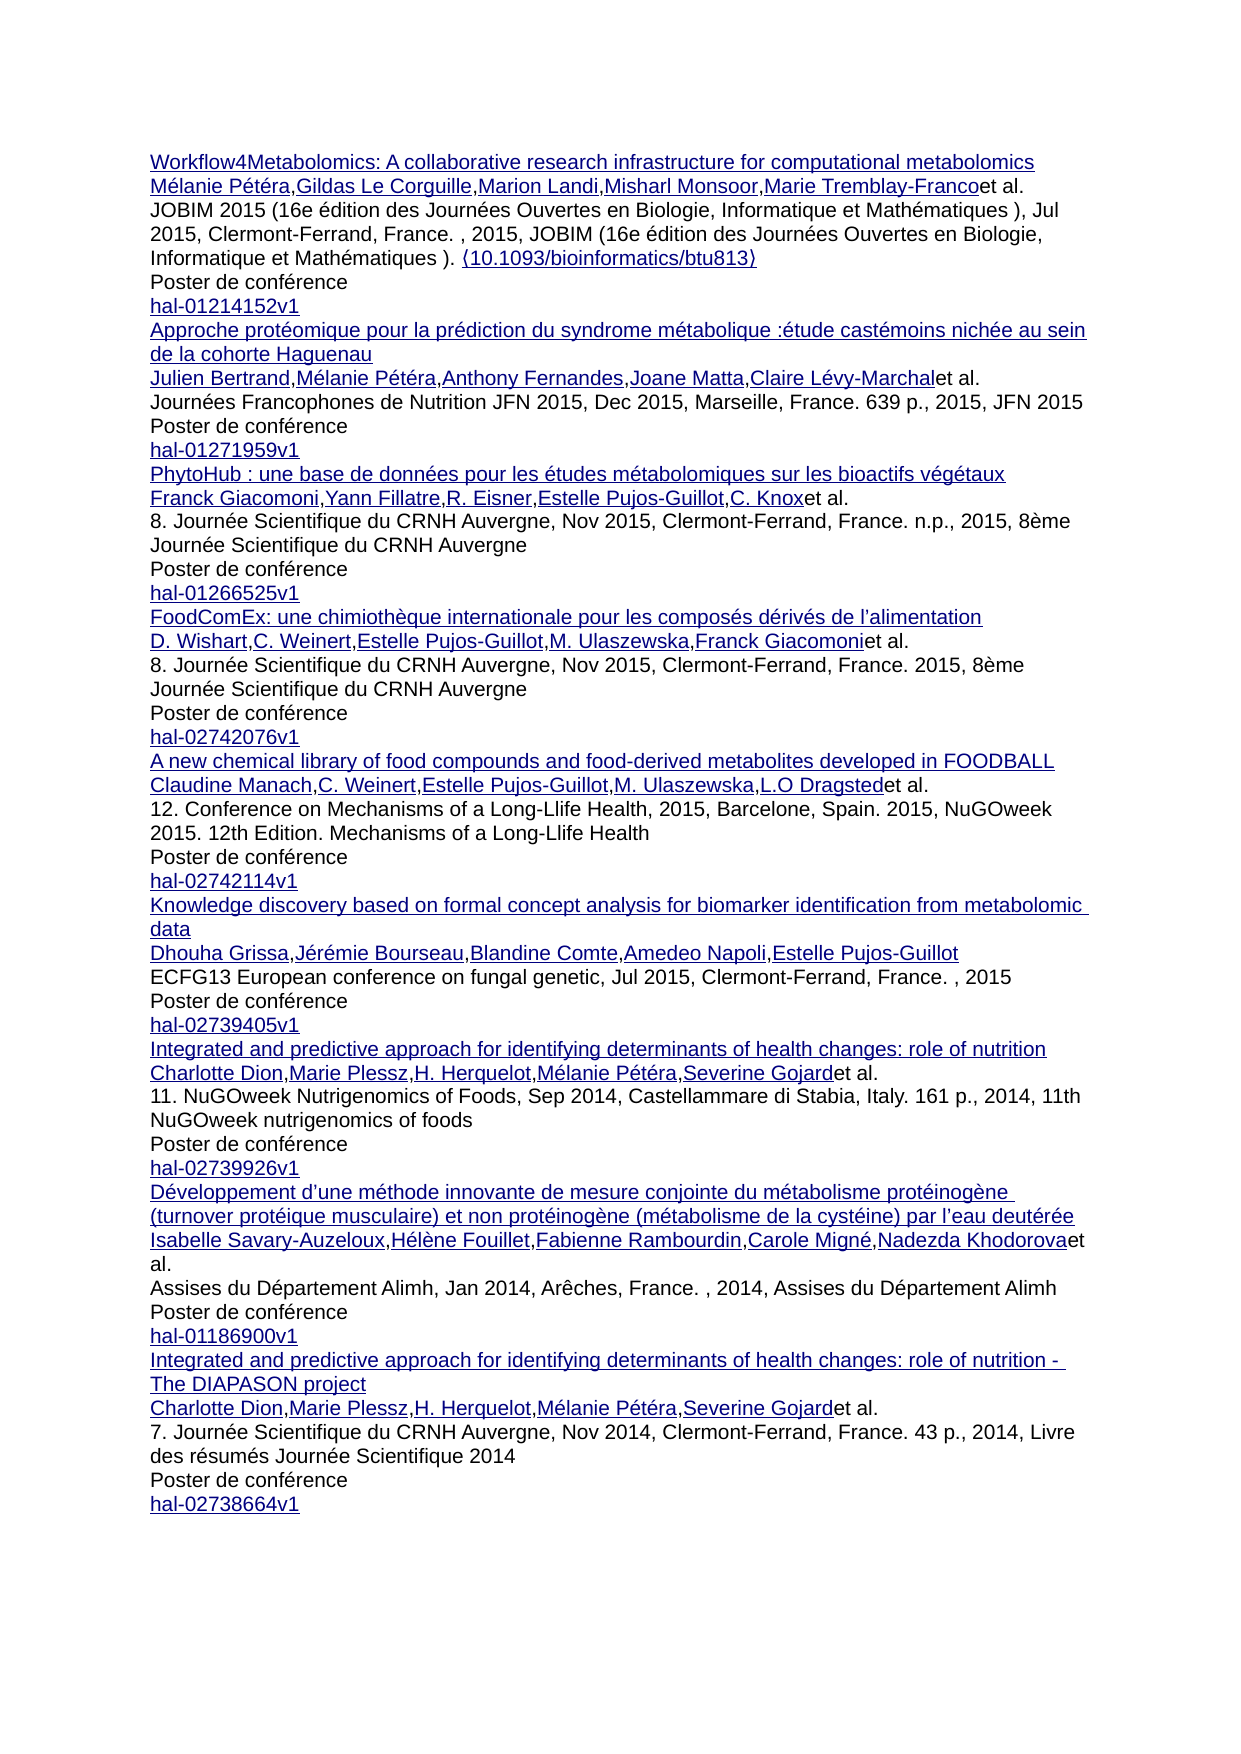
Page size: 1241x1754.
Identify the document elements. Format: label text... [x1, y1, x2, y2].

table_cell Approche protéomique pour la prédiction du syndrome métabolique :étude castémoins nichée au sein de la cohorte Haguenau Julien Bertrand,Mélanie Pétéra,Anthony Fernandes,Joane Matta,Claire Lévy-Marchalet al. Journées Francophones de Nutrition JFN 2015, Dec 2015, Marseille, France. 639 p., 2015, JFN 2015 Poster de conférence hal-01271959v1 [150, 318, 1090, 461]
table_cell Integrated and predictive approach for identifying determinants of health changes: role of nutrition - The DIAPASON project Charlotte Dion,Marie Plessz,H. Herquelot,Mélanie Pétéra,Severine Gojardet al. 7. Journée Scientifique du CRNH Auvergne, Nov 2014, Clermont-Ferrand, France. 43 p., 2014, Livre des résumés Journée Scientifique 2014 Poster de conférence hal-02738664v1 [150, 1348, 1090, 1516]
table_cell Workﬂow4Metabolomics: A collaborative research infrastructure for computational metabolomics Mélanie Pétéra,Gildas Le Corguille,Marion Landi,Misharl Monsoor,Marie Tremblay-Francoet al. JOBIM 2015 (16e édition des Journées Ouvertes en Biologie, Informatique et Mathématiques ), Jul 2015, Clermont-Ferrand, France. , 2015, JOBIM (16e édition des Journées Ouvertes en Biologie, Informatique et Mathématiques ). ⟨10.1093/bioinformatics/btu813⟩ Poster de conférence hal-01214152v1 [150, 150, 1090, 318]
table_cell PhytoHub : une base de données pour les études métabolomiques sur les bioactifs végétaux Franck Giacomoni,Yann Fillatre,R. Eisner,Estelle Pujos-Guillot,C. Knoxet al. 8. Journée Scientifique du CRNH Auvergne, Nov 2015, Clermont-Ferrand, France. n.p., 2015, 8ème Journée Scientifique du CRNH Auvergne Poster de conférence hal-01266525v1 [150, 461, 1090, 605]
table_cell FoodComEx: une chimiothèque internationale pour les composés dérivés de l’alimentation D. Wishart,C. Weinert,Estelle Pujos-Guillot,M. Ulaszewska,Franck Giacomoniet al. 8. Journée Scientifique du CRNH Auvergne, Nov 2015, Clermont-Ferrand, France. 2015, 8ème Journée Scientifique du CRNH Auvergne Poster de conférence hal-02742076v1 [150, 605, 1090, 749]
table_cell A new chemical library of food compounds and food-derived metabolites developed in FOODBALL Claudine Manach,C. Weinert,Estelle Pujos-Guillot,M. Ulaszewska,L.O Dragstedet al. 12. Conference on Mechanisms of a Long-Llife Health, 2015, Barcelone, Spain. 2015, NuGOweek 2015. 12th Edition. Mechanisms of a Long-Llife Health Poster de conférence hal-02742114v1 [150, 749, 1090, 893]
table_cell Développement d’une méthode innovante de mesure conjointe du métabolisme protéinogène (turnover protéique musculaire) et non protéinogène (métabolisme de la cystéine) par l’eau deutérée Isabelle Savary-Auzeloux,Hélène Fouillet,Fabienne Rambourdin,Carole Migné,Nadezda Khodorovaet al. Assises du Département Alimh, Jan 2014, Arêches, France. , 2014, Assises du Département Alimh Poster de conférence hal-01186900v1 [150, 1180, 1090, 1348]
table_cell Integrated and predictive approach for identifying determinants of health changes: role of nutrition Charlotte Dion,Marie Plessz,H. Herquelot,Mélanie Pétéra,Severine Gojardet al. 11. NuGOweek Nutrigenomics of Foods, Sep 2014, Castellammare di Stabia, Italy. 161 p., 2014, 11th NuGOweek nutrigenomics of foods Poster de conférence hal-02739926v1 [150, 1036, 1090, 1180]
table_cell Knowledge discovery based on formal concept analysis for biomarker identification from metabolomic data Dhouha Grissa,Jérémie Bourseau,Blandine Comte,Amedeo Napoli,Estelle Pujos-Guillot ECFG13 European conference on fungal genetic, Jul 2015, Clermont-Ferrand, France. , 2015 Poster de conférence hal-02739405v1 [150, 893, 1090, 1036]
